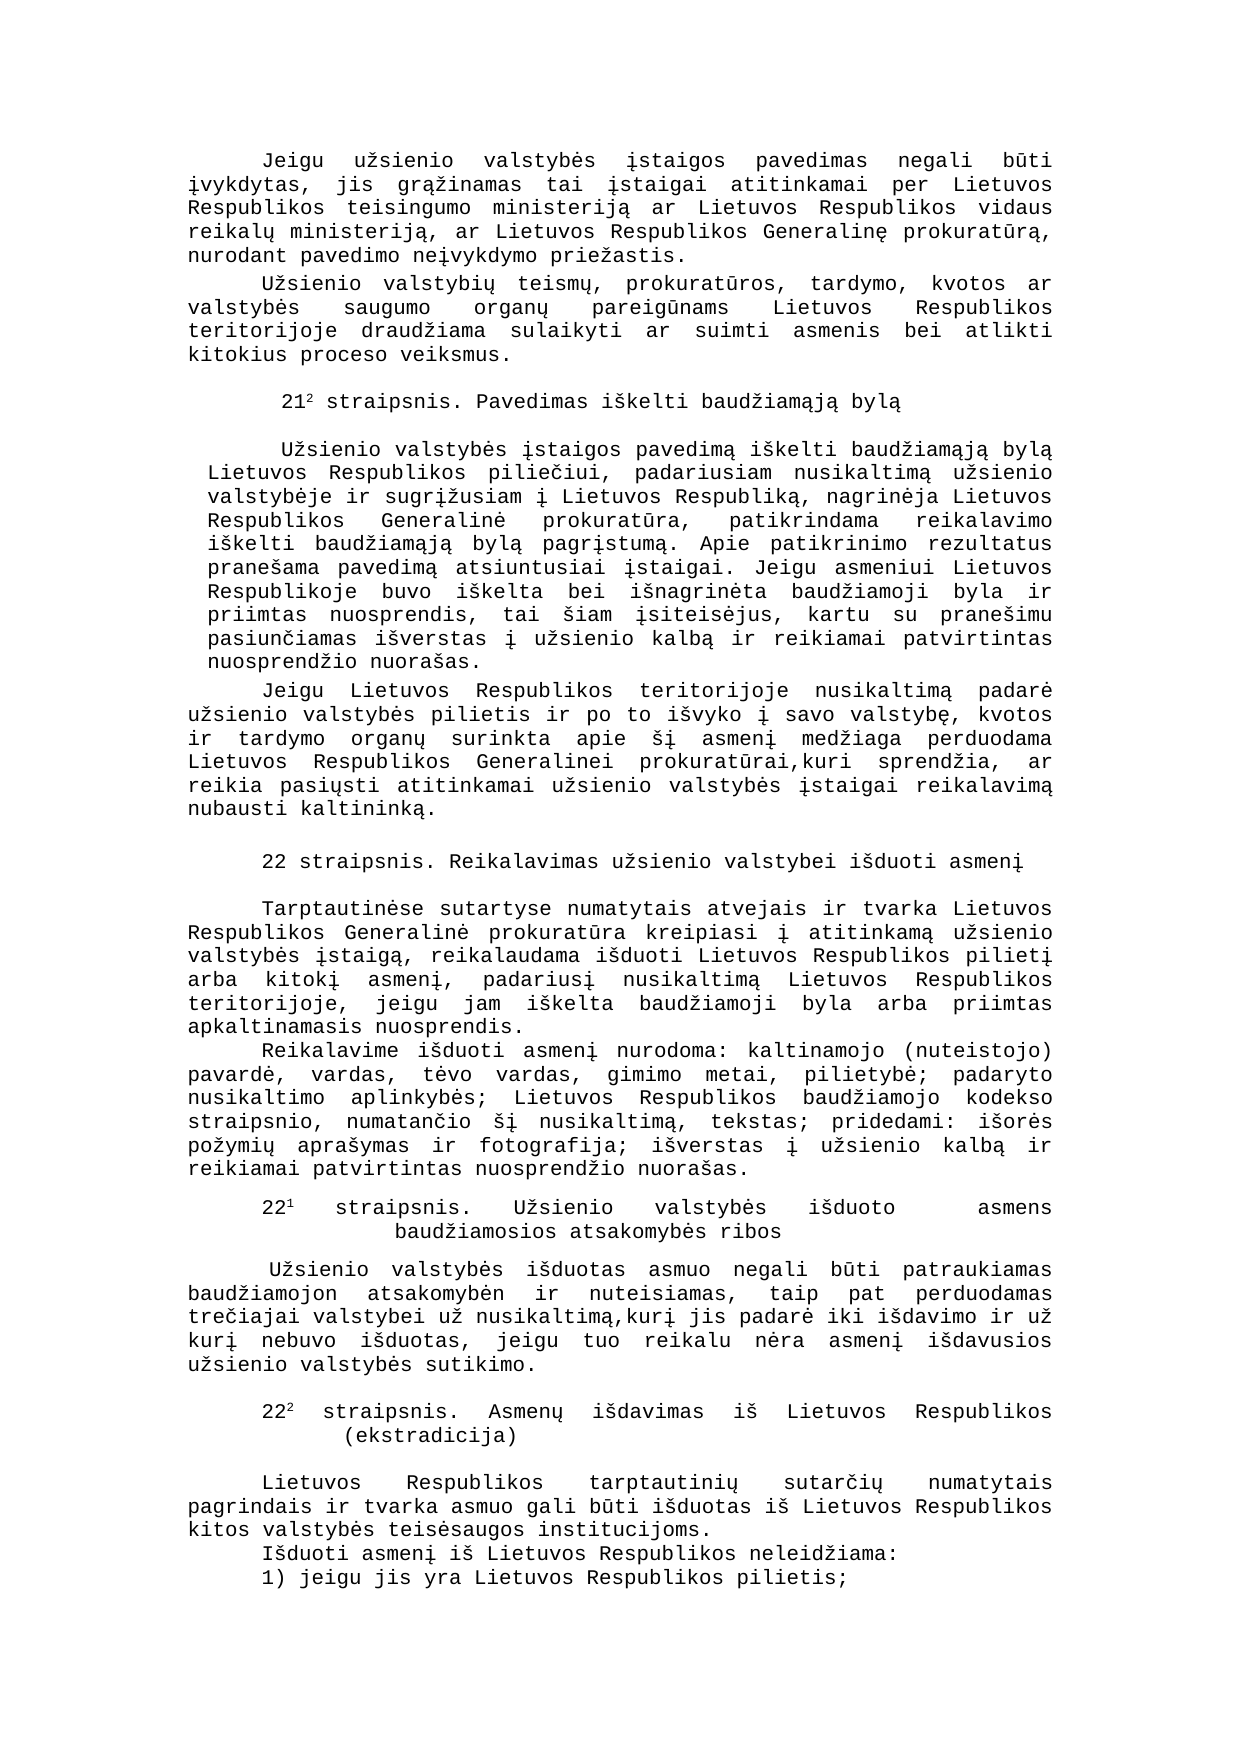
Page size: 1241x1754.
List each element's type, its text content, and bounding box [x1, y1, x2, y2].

text Užsienio valstybių teismų, prokuratūros, tardymo, kvotos ar valstybės saugumo organų pareigūnams Lietuvos Respublikos teritorijoje draudžiama sulaikyti ar suimti asmenis bei atlikti kitokius proceso veiksmus. [187, 273, 1053, 368]
text 221 straipsnis. Užsienio valstybės išduoto asmens baudžiamosios atsakomybės ribos [261, 1197, 1053, 1244]
text Jeigu Lietuvos Respublikos teritorijoje nusikaltimą padarė užsienio valstybės pilietis ir po to išvyko į savo valstybę, kvotos ir tardymo organų surinkta apie šį asmenį medžiaga perduodama Lietuvos Respublikos Generalinei prokuratūrai,kuri sprendžia, ar reikia pasiųsti atitinkamai užsienio valstybės įstaigai reikalavimą nubausti kaltininką. [187, 680, 1053, 822]
text Išduoti asmenį iš Lietuvos Respublikos neleidžiama: [214, 1543, 1053, 1567]
text 222 straipsnis. Asmenų išdavimas iš Lietuvos Respublikos (ekstradicija) [261, 1401, 1053, 1448]
text Reikalavime išduoti asmenį nurodoma: kaltinamojo (nuteistojo) pavardė, vardas, tėvo vardas, gimimo metai, pilietybė; padaryto nusikaltimo aplinkybės; Lietuvos Respublikos baudžiamojo kodekso straipsnio, numatančio šį nusikaltimą, tekstas; pridedami: išorės požymių aprašymas ir fotografija; išverstas į užsienio kalbą ir reikiamai patvirtintas nuosprendžio nuorašas. [187, 1040, 1053, 1182]
text Lietuvos Respublikos tarptautinių sutarčių numatytais pagrindais ir tvarka asmuo gali būti išduotas iš Lietuvos Respublikos kitos valstybės teisėsaugos institucijoms. [187, 1472, 1053, 1543]
text 22 straipsnis. Reikalavimas užsienio valstybei išduoti asmenį [261, 837, 1053, 874]
text Užsienio valstybės išduotas asmuo negali būti patraukiamas baudžiamojon atsakomybėn ir nuteisiamas, taip pat perduodamas trečiajai valstybei už nusikaltimą,kurį jis padarė iki išdavimo ir už kurį nebuvo išduotas, jeigu tuo reikalu nėra asmenį išdavusios užsienio valstybės sutikimo. [187, 1259, 1053, 1377]
text 1) jeigu jis yra Lietuvos Respublikos pilietis; [214, 1567, 1053, 1590]
text 212 straipsnis. Pavedimas iškelti baudžiamąją bylą [207, 391, 1053, 415]
text Jeigu užsienio valstybės įstaigos pavedimas negali būti įvykdytas, jis grąžinamas tai įstaigai atitinkamai per Lietuvos Respublikos teisingumo ministeriją ar Lietuvos Respublikos vidaus reikalų ministeriją, ar Lietuvos Respublikos Generalinę prokuratūrą, nurodant pavedimo neįvykdymo priežastis. [187, 150, 1053, 268]
text Užsienio valstybės įstaigos pavedimą iškelti baudžiamąją bylą Lietuvos Respublikos piliečiui, padariusiam nusikaltimą užsienio valstybėje ir sugrįžusiam į Lietuvos Respubliką, nagrinėja Lietuvos Respublikos Generalinė prokuratūra, patikrindama reikalavimo iškelti baudžiamąją bylą pagrįstumą. Apie patikrinimo rezultatus pranešama pavedimą atsiuntusiai įstaigai. Jeigu asmeniui Lietuvos Respublikoje buvo iškelta bei išnagrinėta baudžiamoji byla ir priimtas nuosprendis, tai šiam įsiteisėjus, kartu su pranešimu pasiunčiamas išverstas į užsienio kalbą ir reikiamai patvirtintas nuosprendžio nuorašas. [207, 439, 1053, 675]
text Tarptautinėse sutartyse numatytais atvejais ir tvarka Lietuvos Respublikos Generalinė prokuratūra kreipiasi į atitinkamą užsienio valstybės įstaigą, reikalaudama išduoti Lietuvos Respublikos pilietį arba kitokį asmenį, padariusį nusikaltimą Lietuvos Respublikos teritorijoje, jeigu jam iškelta baudžiamoji byla arba priimtas apkaltinamasis nuosprendis. [187, 898, 1053, 1040]
